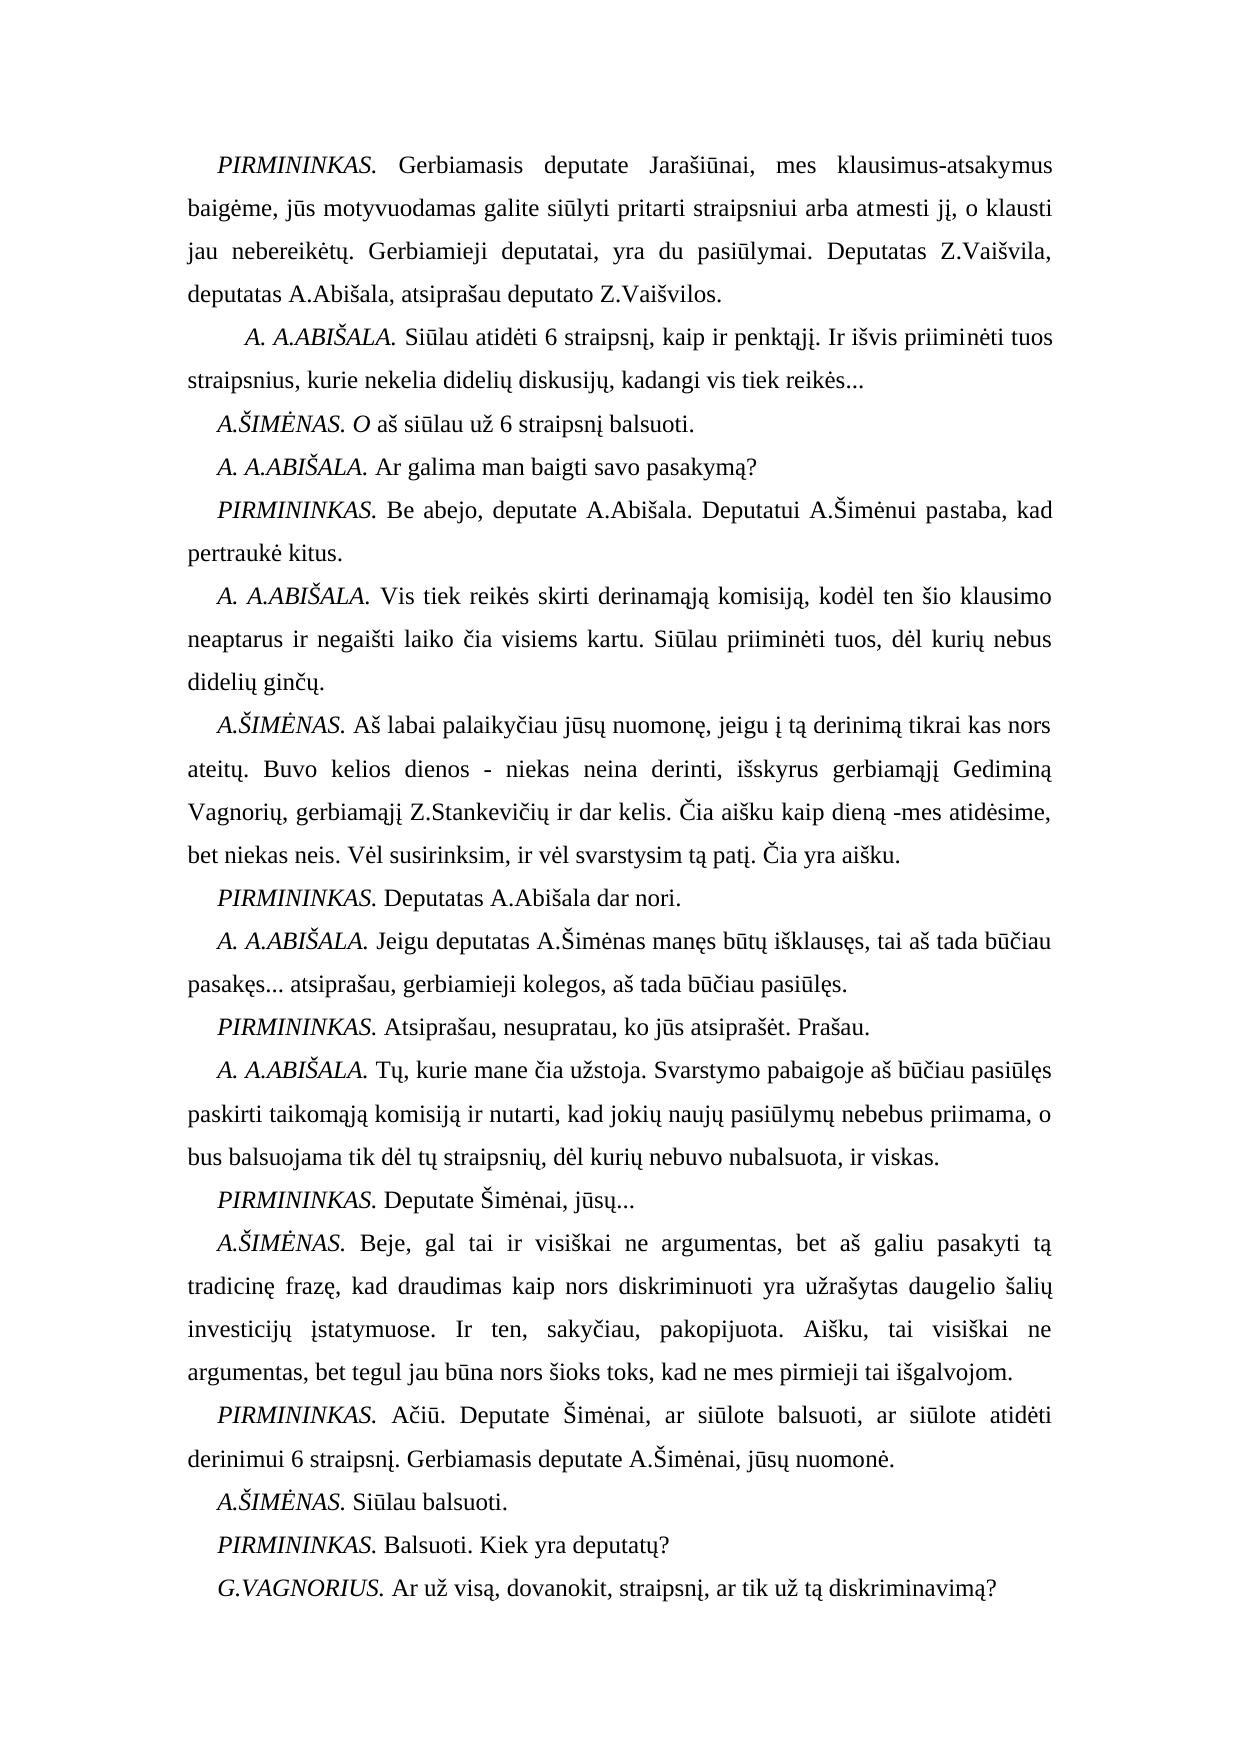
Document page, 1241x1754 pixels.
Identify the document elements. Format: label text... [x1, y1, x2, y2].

text PIRMININKAS. Deputatas A.Abišala dar nori. [187, 883, 1053, 912]
text PIRMININKAS. Ačiū. Deputate Šimėnai, ar siūlote balsuoti, ar siūlote atidėti derinimui 6 straipsnį. Gerbiamasis deputate A.Šimėnai, jūsų nuomo­nė. [187, 1401, 1053, 1472]
text A. A.ABIŠALA. Siūlau atidėti 6 straipsnį, kaip ir penktąjį. Ir išvis priimi­nėti tuos straipsnius, kurie nekelia didelių diskusijų, kadangi vis tiek reikės... [187, 322, 1053, 394]
text A. A.ABIŠALA. Ar galima man baigti savo pasakymą? [187, 452, 1053, 481]
text A. A.ABIŠALA. Jeigu deputatas A.Šimėnas manęs būtų išklausęs, tai aš tada būčiau pasakęs... atsiprašau, gerbiamieji kolegos, aš tada būčiau pasiū­lęs. [187, 926, 1053, 998]
text PIRMININKAS. Be abejo, deputate A.Abišala. Deputatui A.Šimėnui pa­staba, kad pertraukė kitus. [187, 495, 1053, 567]
text A.ŠIMĖNAS. Siūlau balsuoti. [187, 1487, 1053, 1516]
text PIRMININKAS. Deputate Šimėnai, jūsų... [187, 1185, 1053, 1214]
text A.ŠIMĖNAS. Aš labai palaikyčiau jūsų nuomonę, jeigu į tą derinimą tikrai kas nors ateitų. Buvo kelios dienos - niekas neina derinti, išskyrus gerbiamąjį Gediminą Vagnorių, gerbiamąjį Z.Stankevičių ir dar kelis. Čia aišku kaip dieną -mes atidėsime, bet niekas neis. Vėl susirinksim, ir vėl svarstysim tą patį. Čia yra aišku. [187, 711, 1053, 869]
text A. A.ABIŠALA. Vis tiek reikės skirti derinamąją komisiją, kodėl ten šio klausimo neaptarus ir negaišti laiko čia visiems kartu. Siūlau priiminėti tuos, dėl kurių nebus didelių ginčų. [187, 581, 1053, 696]
text A. A.ABIŠALA. Tų, kurie mane čia užstoja. Svarstymo pabaigoje aš būčiau pasiūlęs paskirti taikomąją komisiją ir nutarti, kad jokių naujų pasiūlymų nebebus priimama, o bus balsuojama tik dėl tų straipsnių, dėl kurių nebuvo nubalsuota, ir viskas. [187, 1056, 1053, 1171]
text A.ŠIMĖNAS. Beje, gal tai ir visiškai ne argumentas, bet aš galiu pasakyti tą tradicinę frazę, kad draudimas kaip nors diskriminuoti yra užrašytas dau­gelio šalių investicijų įstatymuose. Ir ten, sakyčiau, pakopijuota. Aišku, tai visiškai ne argumentas, bet tegul jau būna nors šioks toks, kad ne mes pirmieji tai išgalvojom. [187, 1228, 1053, 1386]
text PIRMININKAS. Balsuoti. Kiek yra deputatų? [187, 1530, 1053, 1559]
text PIRMININKAS. Atsiprašau, nesupratau, ko jūs atsiprašėt. Prašau. [187, 1012, 1053, 1041]
text G.VAGNORIUS. Ar už visą, dovanokit, straipsnį, ar tik už tą diskrimina­vimą? [187, 1573, 1053, 1602]
text A.ŠIMĖNAS. O aš siūlau už 6 straipsnį balsuoti. [187, 409, 1053, 437]
text PIRMININKAS. Gerbiamasis deputate Jarašiūnai, mes klausimus-atsaky­mus baigėme, jūs motyvuodamas galite siūlyti pritarti straipsniui arba at­mesti jį, o klausti jau nebereikėtų. Gerbiamieji deputatai, yra du pasiūlymai. Deputatas Z.Vaišvila, deputatas A.Abišala, atsiprašau deputato Z.Vaišvi­los. [187, 150, 1053, 308]
